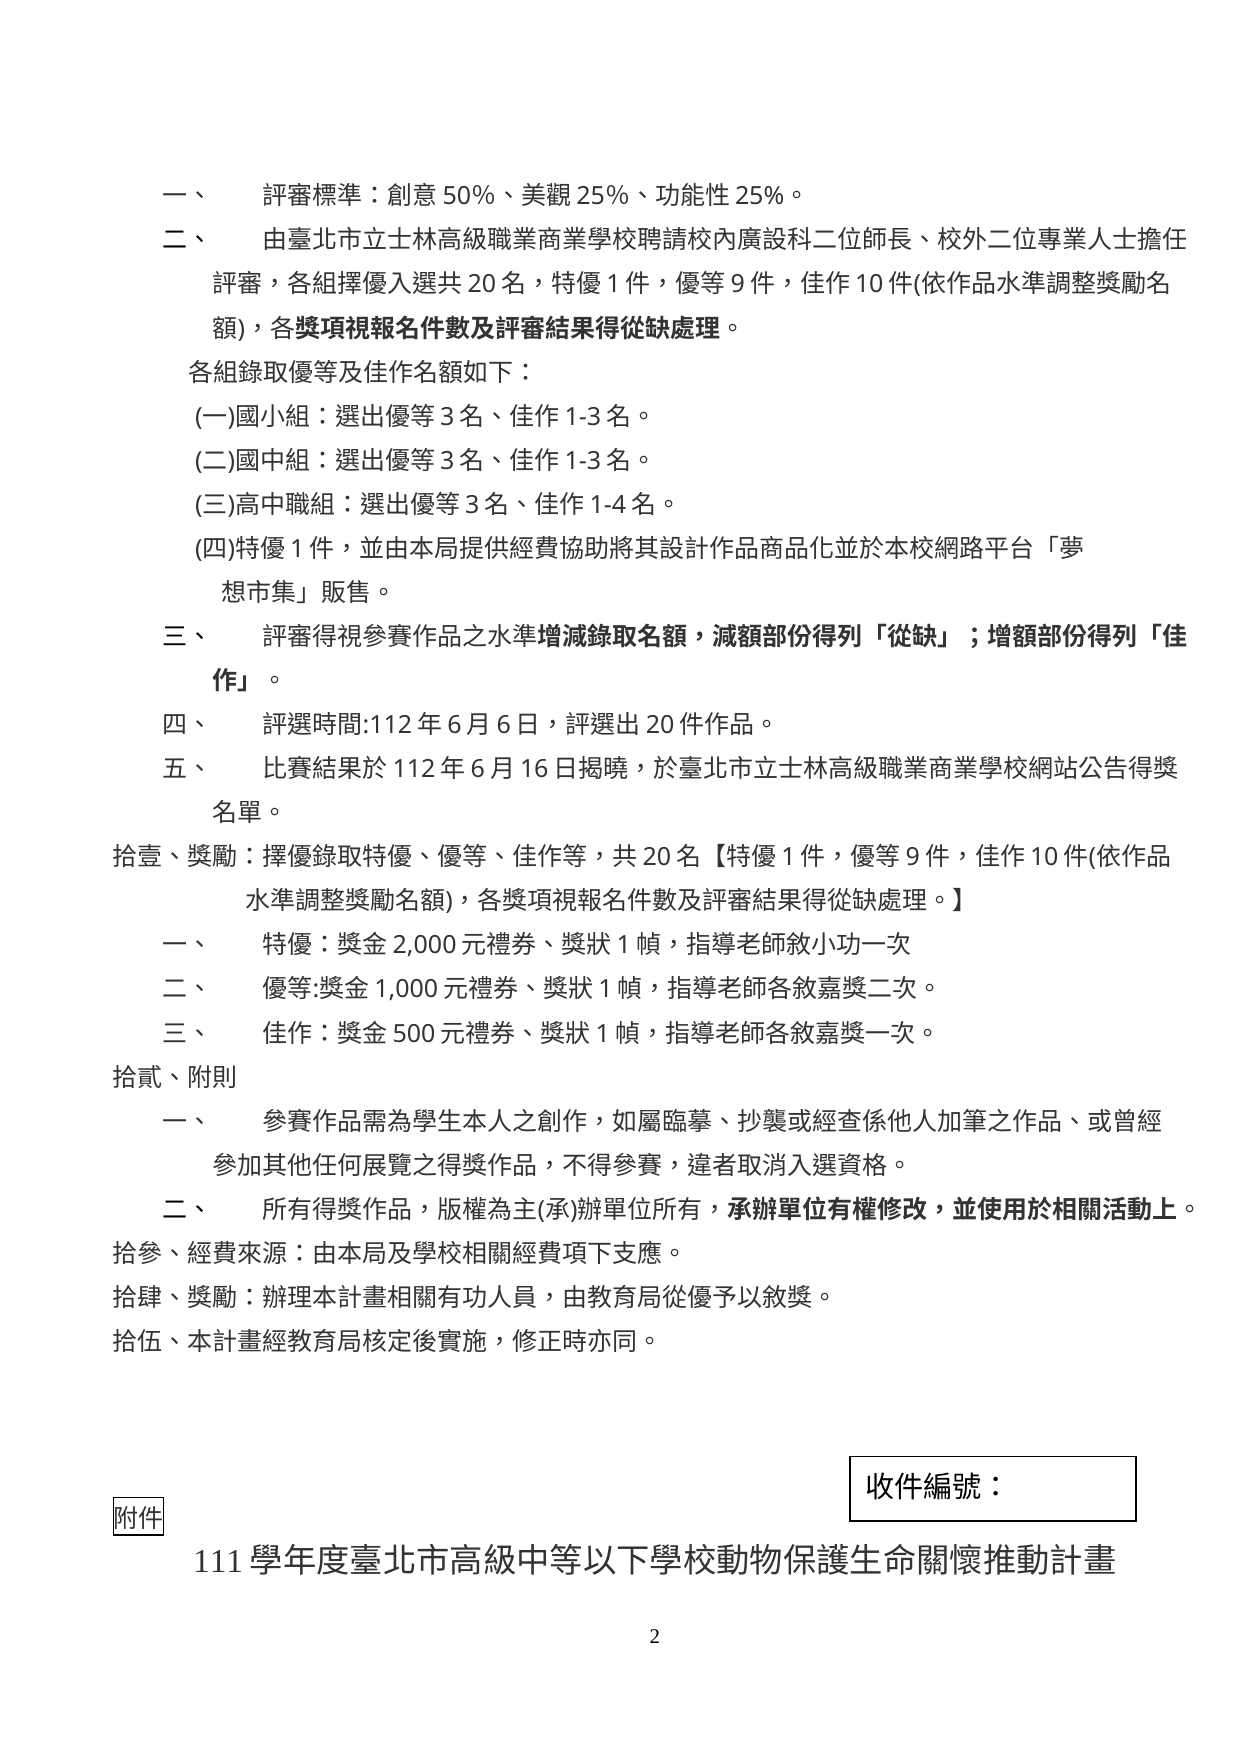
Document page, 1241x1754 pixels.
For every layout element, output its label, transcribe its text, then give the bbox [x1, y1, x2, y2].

list 優等:獎金1,000元禮券、獎狀1幀，指導老師各敘嘉獎二次。 [162, 965, 1197, 1009]
text 拾參、經費來源：由本局及學校相關經費項下支應。 [112, 1229, 1197, 1273]
list 由臺北市立士林高級職業商業學校聘請校內廣設科二位師長、校外二位專業人士擔任評審，各組擇優入選共20名，特優1件，優等9件，佳作10件(依作品水準調整獎勵名額)，各獎項視報名件數及評審結果得從缺處理。 [162, 216, 1197, 348]
text 拾壹、獎勵：擇優錄取特優、優等、佳作等，共20名【特優1件，優等9件，佳作10件(依作品 水準調整獎勵名額)，各獎項視報名件數及評審結果得從缺處理。】 [112, 833, 1197, 921]
list 所有得獎作品，版權為主(承)辦單位所有，承辦單位有權修改，並使用於相關活動上。 [162, 1185, 1197, 1229]
list 比賽結果於112年6月16日揭曉，於臺北市立士林高級職業商業學校網站公告得獎名單。 [162, 745, 1197, 833]
list 特優：獎金2,000元禮券、獎狀1幀，指導老師敘小功一次 [162, 921, 1197, 965]
text 各組錄取優等及佳作名額如下： [162, 348, 1197, 392]
list 佳作：獎金500元禮券、獎狀1幀，指導老師各敘嘉獎一次。 [162, 1009, 1197, 1053]
list 參賽作品需為學生本人之創作，如屬臨摹、抄襲或經查係他人加筆之作品、或曾經 [162, 1097, 1197, 1141]
text (四)特優1件，並由本局提供經費協助將其設計作品商品化並於本校網路平台「夢 [162, 524, 1197, 568]
list 評審得視參賽作品之水準增減錄取名額，減額部份得列「從缺」；增額部份得列「佳作」。 [162, 613, 1197, 701]
list 評選時間:112年6月6日，評選出20件作品。 [162, 701, 1197, 745]
text 拾伍、本計畫經教育局核定後實施，修正時亦同。 [112, 1318, 1197, 1362]
text 想市集」販售。 [162, 568, 1197, 613]
list 評審標準：創意50％、美觀25％、功能性25%。 [162, 172, 1197, 216]
text (二)國中組：選出優等3名、佳作1-3名。 [162, 436, 1197, 480]
text 拾貳、附則 [112, 1053, 1197, 1097]
text (三)高中職組：選出優等3名、佳作1-4名。 [162, 480, 1197, 524]
list 參加其他任何展覽之得獎作品，不得參賽，違者取消入選資格。 [212, 1141, 1197, 1185]
text 拾肆、獎勵：辦理本計畫相關有功人員，由教育局從優予以敘獎。 [112, 1273, 1197, 1318]
text (一)國小組：選出優等3名、佳作1-3名。 [162, 392, 1197, 436]
text 收件編號： [865, 1464, 1121, 1506]
subtitle 111學年度臺北市高級中等以下學校動物保護生命關懷推動計畫 [112, 1536, 1197, 1581]
subtitle 附件 [112, 1494, 1197, 1536]
